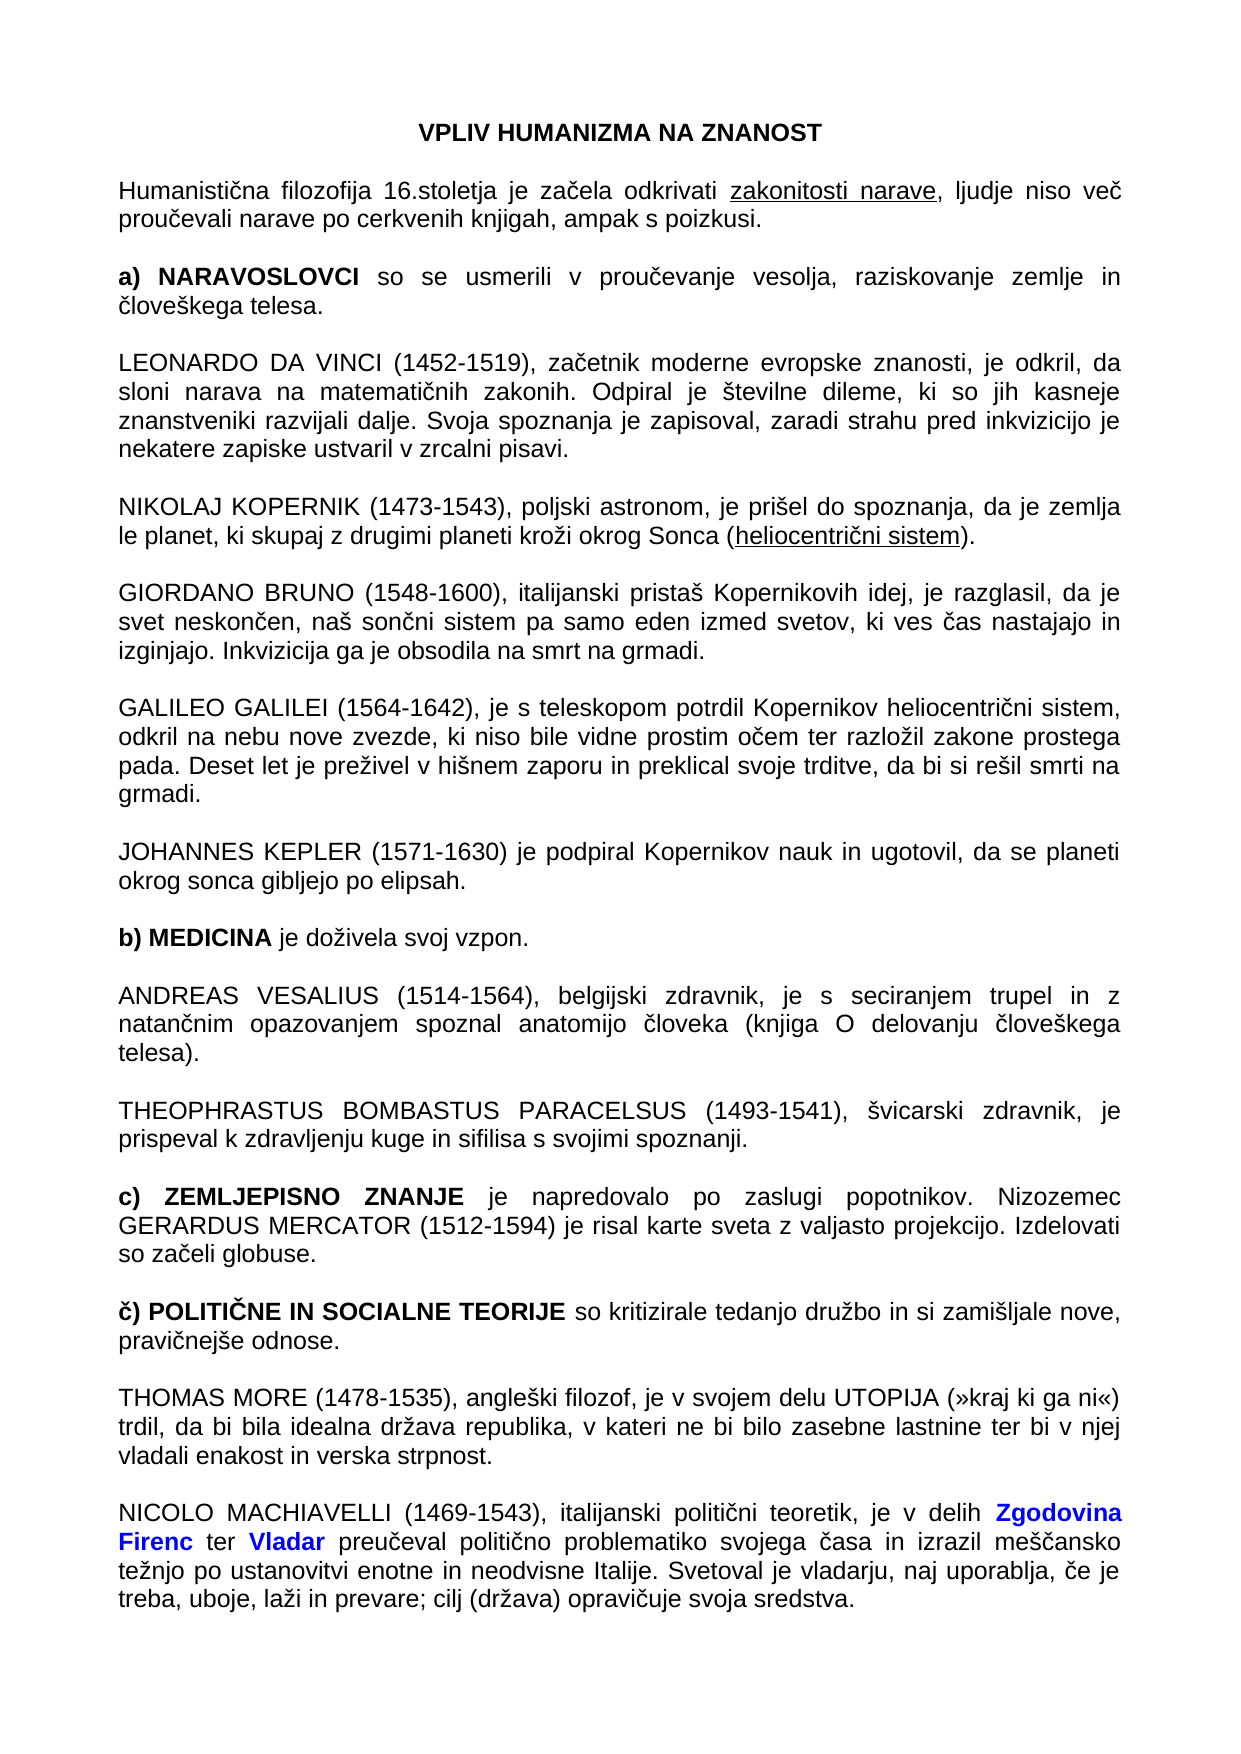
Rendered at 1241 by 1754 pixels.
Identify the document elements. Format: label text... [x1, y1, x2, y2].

text b) MEDICINA je doživela svoj vzpon. [118, 923, 1122, 952]
text c) ZEMLJEPISNO ZNANJE je napredovalo po zaslugi popotnikov. Nizozemec GERARDUS MERCATOR (1512-1594) je risal karte sveta z valjasto projekcijo. Izdelovati so začeli globuse. [118, 1182, 1122, 1268]
text č) POLITIČNE IN SOCIALNE TEORIJE so kritizirale tedanjo družbo in si zamišljale nove, pravičnejše odnose. [118, 1297, 1122, 1354]
text Humanistična filozofija 16.stoletja je začela odkrivati zakonitosti narave, ljudje niso več proučevali narave po cerkvenih knjigah, ampak s poizkusi. [118, 176, 1122, 233]
text LEONARDO DA VINCI (1452-1519), začetnik moderne evropske znanosti, je odkril, da sloni narava na matematičnih zakonih. Odpiral je številne dileme, ki so jih kasneje znanstveniki razvijali dalje. Svoja spoznanja je zapisoval, zaradi strahu pred inkvizicijo je nekatere zapiske ustvaril v zrcalni pisavi. [118, 348, 1122, 463]
text JOHANNES KEPLER (1571-1630) je podpiral Kopernikov nauk in ugotovil, da se planeti okrog sonca gibljejo po elipsah. [118, 837, 1122, 894]
text NIKOLAJ KOPERNIK (1473-1543), poljski astronom, je prišel do spoznanja, da je zemlja le planet, ki skupaj z drugimi planeti kroži okrog Sonca (heliocentrični sistem). [118, 492, 1122, 549]
text ANDREAS VESALIUS (1514-1564), belgijski zdravnik, je s seciranjem trupel in z natančnim opazovanjem spoznal anatomijo človeka (knjiga O delovanju človeškega telesa). [118, 981, 1122, 1067]
text GIORDANO BRUNO (1548-1600), italijanski pristaš Kopernikovih idej, je razglasil, da je svet neskončen, naš sončni sistem pa samo eden izmed svetov, ki ves čas nastajajo in izginjajo. Inkvizicija ga je obsodila na smrt na grmadi. [118, 578, 1122, 664]
text GALILEO GALILEI (1564-1642), je s teleskopom potrdil Kopernikov heliocentrični sistem, odkril na nebu nove zvezde, ki niso bile vidne prostim očem ter razložil zakone prostega pada. Deset let je preživel v hišnem zaporu in preklical svoje trditve, da bi si rešil smrti na grmadi. [118, 693, 1122, 808]
text THOMAS MORE (1478-1535), angleški filozof, je v svojem delu UTOPIJA (»kraj ki ga ni«) trdil, da bi bila idealna država republika, v kateri ne bi bilo zasebne lastnine ter bi v njej vladali enakost in verska strpnost. [118, 1383, 1122, 1469]
text NICOLO MACHIAVELLI (1469-1543), italijanski politični teoretik, je v delih Zgodovina Firenc ter Vladar preučeval politično problematiko svojega časa in izrazil meščansko težnjo po ustanovitvi enotne in neodvisne Italije. Svetoval je vladarju, naj uporablja, če je treba, uboje, laži in prevare; cilj (država) opravičuje svoja sredstva. [118, 1498, 1122, 1613]
subtitle VPLIV HUMANIZMA NA ZNANOST [118, 118, 1122, 147]
text THEOPHRASTUS BOMBASTUS PARACELSUS (1493-1541), švicarski zdravnik, je prispeval k zdravljenju kuge in sifilisa s svojimi spoznanji. [118, 1096, 1122, 1153]
text a) NARAVOSLOVCI so se usmerili v proučevanje vesolja, raziskovanje zemlje in človeškega telesa. [118, 262, 1122, 319]
